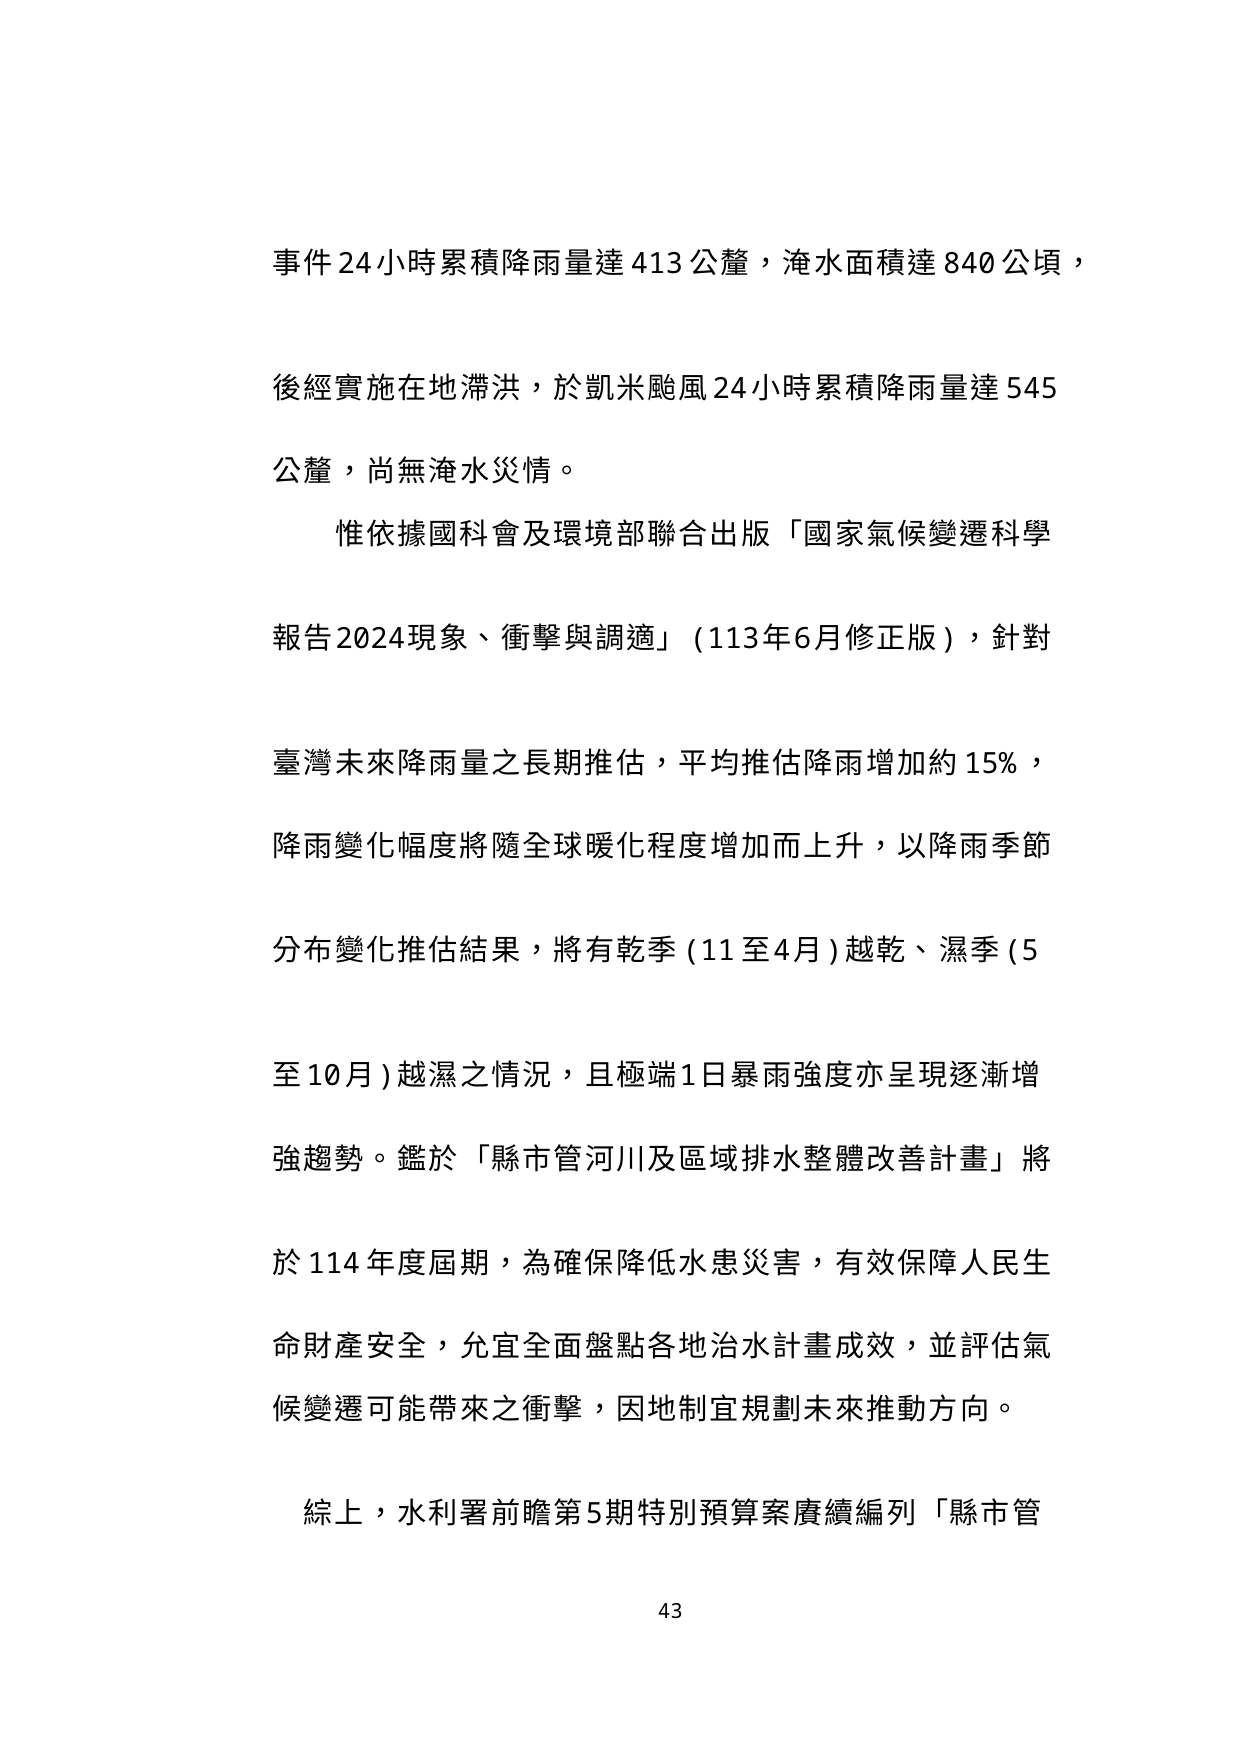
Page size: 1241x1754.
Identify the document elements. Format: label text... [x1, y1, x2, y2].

text 我國於113年7月間遭遇凱米颱風侵襲，24小時最大累積降雨量高達1,428公釐，造成全臺總淹水面積達1,818公頃，主要淹水地區包含雲林縣493公頃、高雄市486公頃及嘉義縣市379.5公頃。據經濟部113年8月22日「系統性治水-凱米颱風災後省思及系統性治理策進」中指出：1.過去淹水熱點如嘉義縣、臺南市及屏東縣經水患治理後，於24小時累積降雨量未明顯變化下，淹水面積均改善；2.將113年7月凱米與98年8月莫拉克颱風造成之淹水面積相比，各地區累積雨量均上升，多數市縣淹水面積減少；3.雲林縣有才寮排水於106年0601豪雨事件24小時累積降雨量達413公釐，淹水面積達840公頃，後經實施在地滯洪，於凱米颱風24小時累積降雨量達545公釐，尚無淹水災情。 [266, 177, 1063, 490]
text 惟依據國科會及環境部聯合出版「國家氣候變遷科學報告2024現象、衝擊與調適」(113年6月修正版)，針對臺灣未來降雨量之長期推估，平均推估降雨增加約15%，降雨變化幅度將隨全球暖化程度增加而上升，以降雨季節分布變化推估結果，將有乾季(11至4月)越乾、濕季(5至10月)越濕之情況，且極端1日暴雨強度亦呈現逐漸增強趨勢。鑑於「縣市管河川及區域排水整體改善計畫」將於114年度屆期，為確保降低水患災害，有效保障人民生命財產安全，允宜全面盤點各地治水計畫成效，並評估氣候變遷可能帶來之衝擊，因地制宜規劃未來推動方向。 [266, 490, 1063, 1427]
text 綜上，水利署前瞻第5期特別預算案賡續編列「縣市管 [236, 1427, 1063, 1552]
